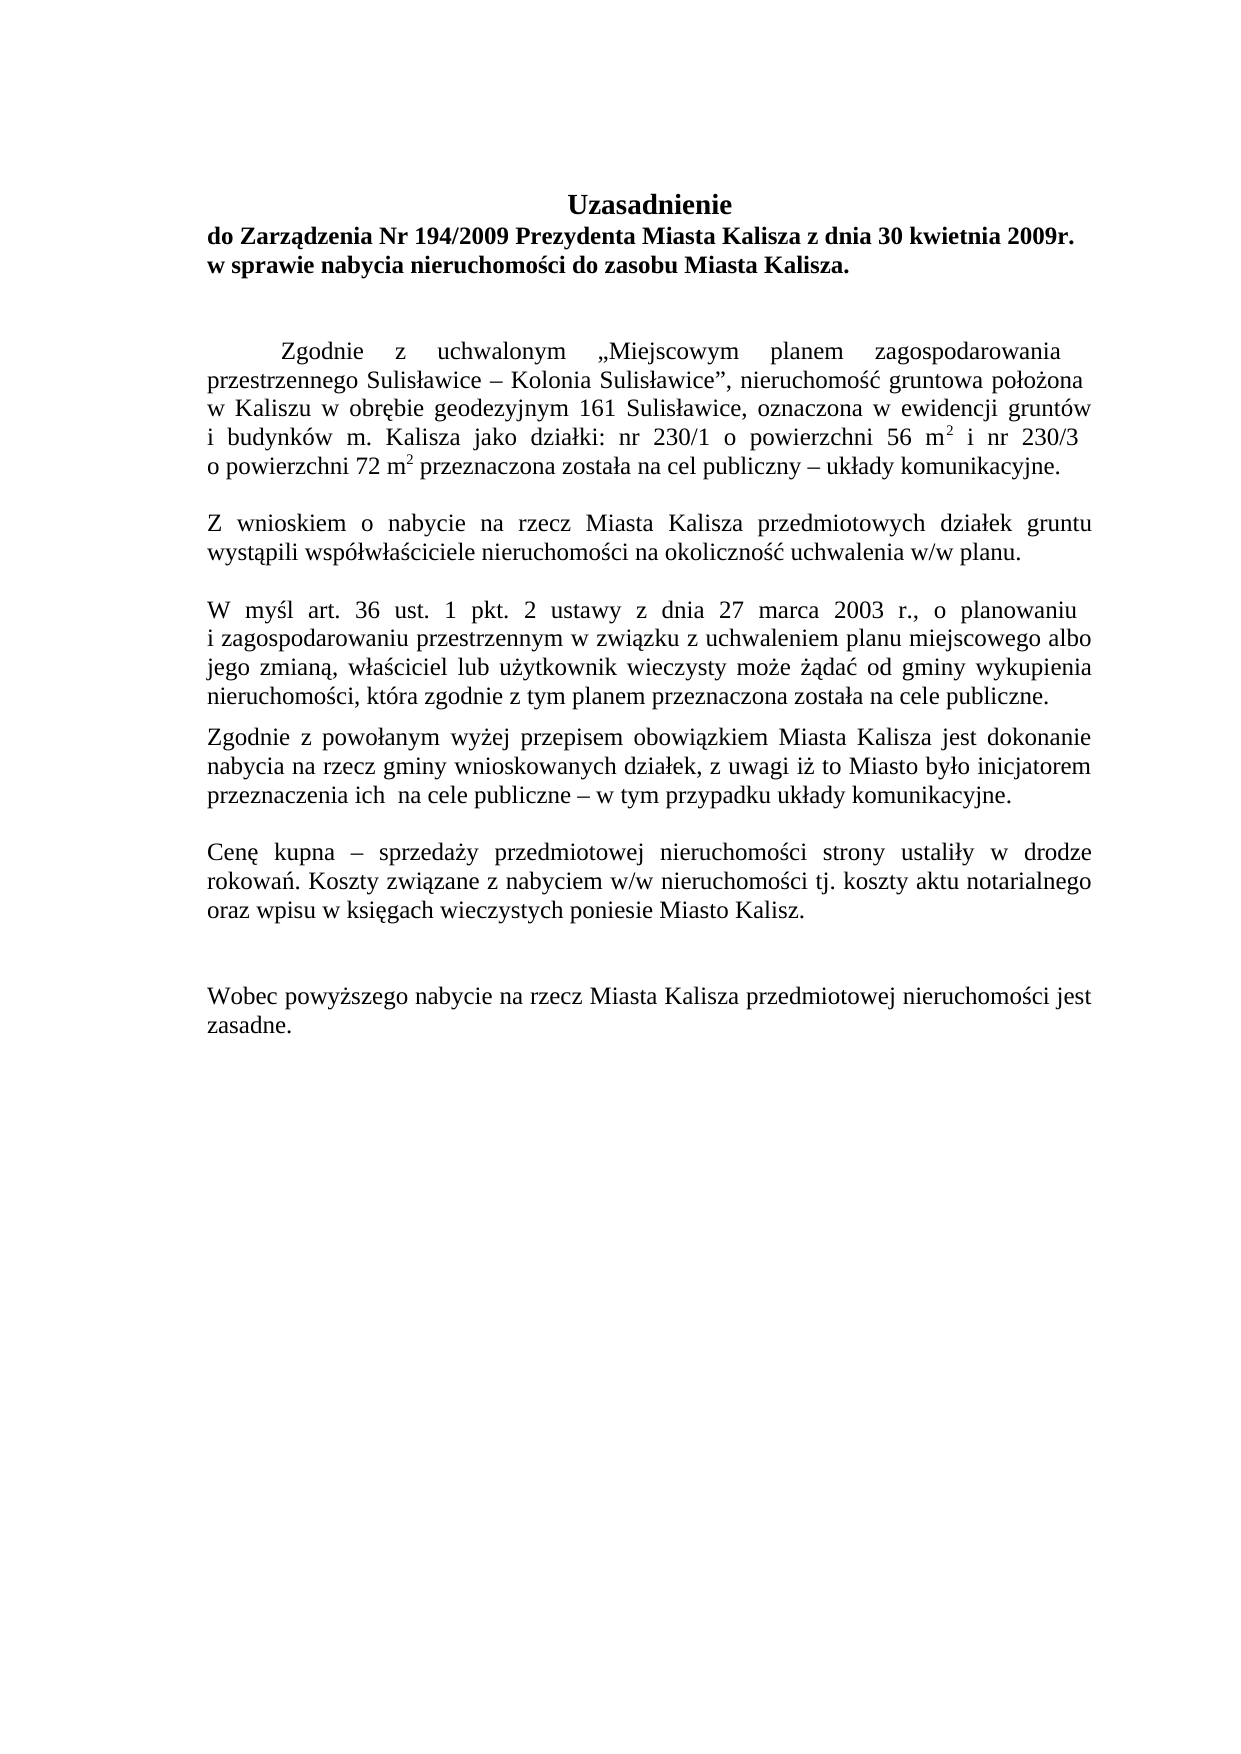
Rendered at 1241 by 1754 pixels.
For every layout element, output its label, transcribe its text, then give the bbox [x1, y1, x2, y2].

subtitle Uzasadnienie [207, 187, 1092, 221]
text Zgodnie z uchwalonym „Miejscowym planem zagospodarowania przestrzennego Sulisławice – Kolonia Sulisławice”, nieruchomość gruntowa położona w Kaliszu w obrębie geodezyjnym 161 Sulisławice, oznaczona w ewidencji gruntów i budynków m. Kalisza jako działki: nr 230/1 o powierzchni 56 m2 i nr 230/3 o powierzchni 72 m2 przeznaczona została na cel publiczny – układy komunikacyjne. [207, 336, 1092, 480]
text do Zarządzenia Nr 194/2009 Prezydenta Miasta Kalisza z dnia 30 kwietnia 2009r. [207, 221, 1092, 250]
text Cenę kupna – sprzedaży przedmiotowej nieruchomości strony ustaliły w drodze rokowań. Koszty związane z nabyciem w/w nieruchomości tj. koszty aktu notarialnego oraz wpisu w księgach wieczystych poniesie Miasto Kalisz. [207, 837, 1092, 923]
text Zgodnie z powołanym wyżej przepisem obowiązkiem Miasta Kalisza jest dokonanie nabycia na rzecz gminy wnioskowanych działek, z uwagi iż to Miasto było inicjatorem przeznaczenia ich na cele publiczne – w tym przypadku układy komunikacyjne. [207, 722, 1092, 808]
text Z wnioskiem o nabycie na rzecz Miasta Kalisza przedmiotowych działek gruntu wystąpili współwłaściciele nieruchomości na okoliczność uchwalenia w/w planu. [207, 508, 1092, 566]
text W myśl art. 36 ust. 1 pkt. 2 ustawy z dnia 27 marca 2003 r., o planowaniu i zagospodarowaniu przestrzennym w związku z uchwaleniem planu miejscowego albo jego zmianą, właściciel lub użytkownik wieczysty może żądać od gminy wykupienia nieruchomości, która zgodnie z tym planem przeznaczona została na cele publiczne. [207, 595, 1092, 710]
text w sprawie nabycia nieruchomości do zasobu Miasta Kalisza. [207, 250, 1092, 278]
text Wobec powyższego nabycie na rzecz Miasta Kalisza przedmiotowej nieruchomości jest zasadne. [207, 981, 1092, 1038]
